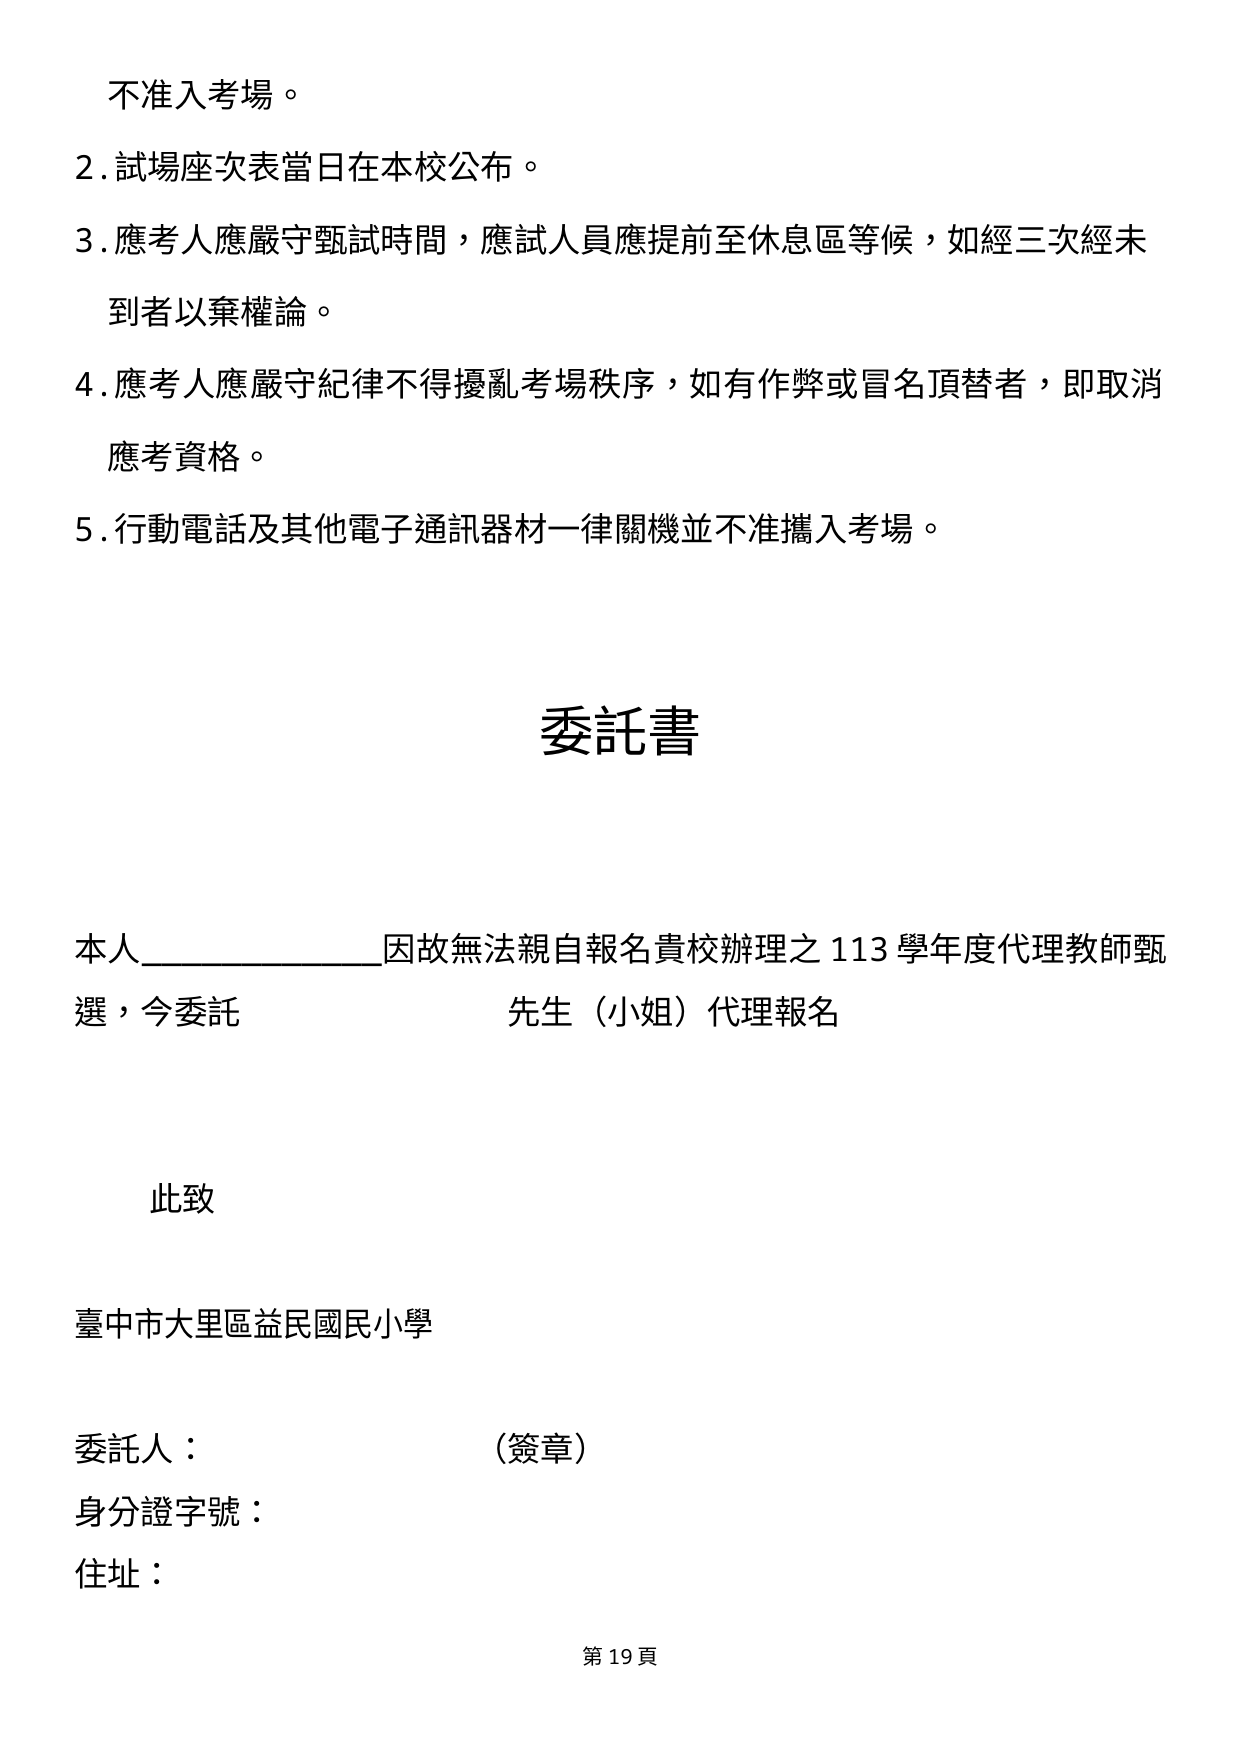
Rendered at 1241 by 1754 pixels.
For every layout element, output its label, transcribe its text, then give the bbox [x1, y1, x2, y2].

text 委託書 [74, 655, 1166, 780]
text 臺中市大里區益民國民小學 [74, 1280, 1166, 1343]
text 住址： [74, 1530, 1166, 1593]
text 本人____________因故無法親自報名貴校辦理之113學年度代理教師甄選，今委託 先生（小姐）代理報名 [74, 905, 1166, 1030]
text 不准入考場。 [74, 68, 1166, 117]
text 3.應考人應嚴守甄試時間，應試人員應提前至休息區等候，如經三次經未到者以棄權論。 [74, 213, 1166, 334]
text 5.行動電話及其他電子通訊器材一律關機並不准攜入考場。 [74, 503, 1166, 551]
text 2.試場座次表當日在本校公布。 [74, 141, 1166, 189]
text 委託人： （簽章） [74, 1405, 1166, 1468]
text 此致 [74, 1155, 1166, 1218]
text 身分證字號： [74, 1468, 1166, 1530]
text 4.應考人應嚴守紀律不得擾亂考場秩序，如有作弊或冒名頂替者，即取消應考資格。 [74, 358, 1166, 479]
